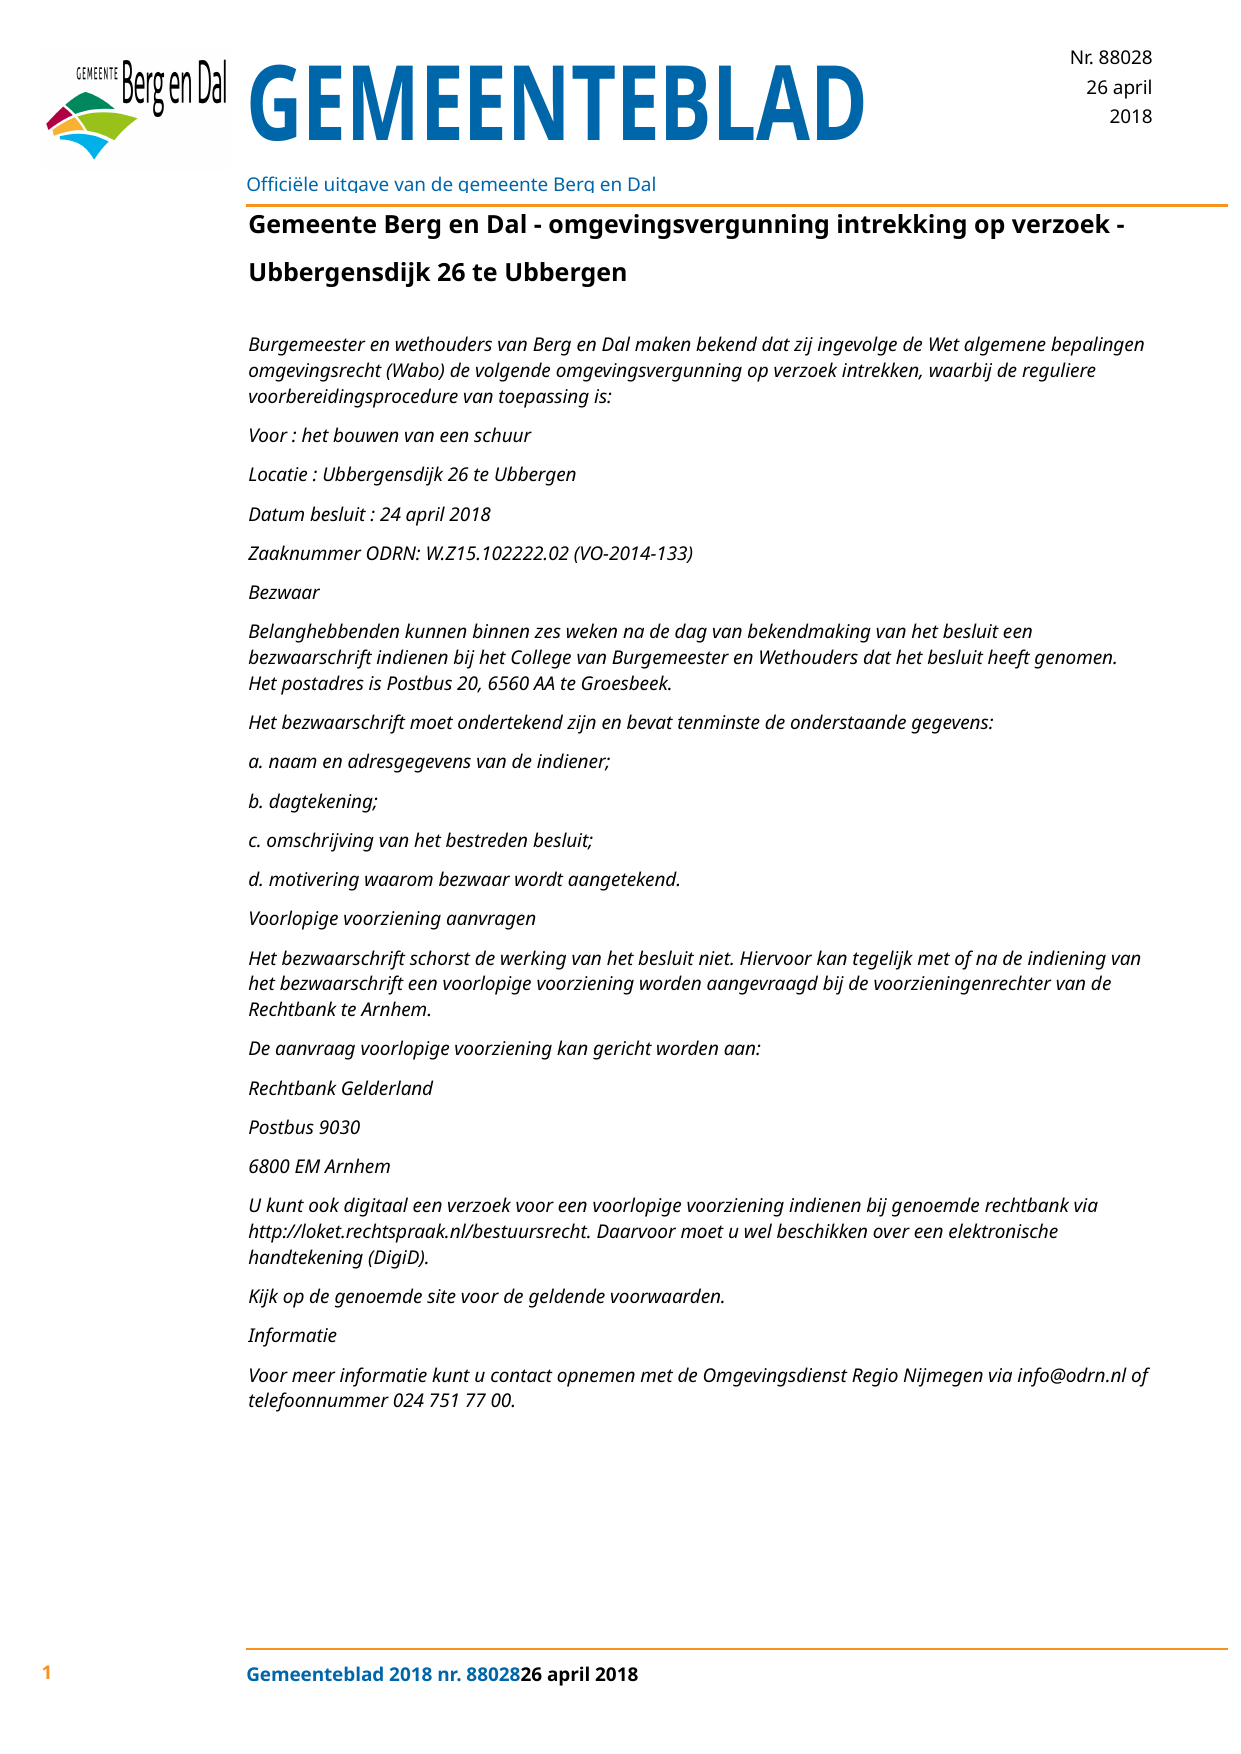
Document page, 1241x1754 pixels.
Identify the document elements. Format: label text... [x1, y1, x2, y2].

text Gemeente Berg en Dal - omgevingsvergunning intrekking op verzoek - Ubbergensdijk 26 te Ubbergen [248, 207, 1152, 288]
text Datum besluit : 24 april 2018 [248, 501, 1152, 526]
text c. omschrijving van het bestreden besluit; [248, 827, 1152, 853]
text 6800 EM Arnhem [248, 1153, 1152, 1179]
text De aanvraag voorlopige voorziening kan gericht worden aan: [248, 1036, 1152, 1061]
text Postbus 9030 [248, 1114, 1152, 1140]
text Voor meer informatie kunt u contact opnemen met de Omgevingsdienst Regio Nijmegen via info@odrn.nl of telefoonnummer 024 751 77 00. [248, 1362, 1152, 1413]
text Informatie [248, 1323, 1152, 1348]
picture [41, 47, 231, 172]
text Belanghebbenden kunnen binnen zes weken na de dag van bekendmaking van het besluit een bezwaarschrift indienen bij het College van Burgemeester en Wethouders dat het besluit heeft genomen. Het postadres is Postbus 20, 6560 AA te Groesbeek. [248, 618, 1152, 696]
text Zaaknummer ODRN: W.Z15.102222.02 (VO-2014-133) [248, 540, 1152, 566]
text Burgemeester en wethouders van Berg en Dal maken bekend dat zij ingevolge de Wet algemene bepalingen omgevingsrecht (Wabo) de volgende omgevingsvergunning op verzoek intrekken, waarbij de reguliere voorbereidingsprocedure van toepassing is: [248, 331, 1152, 409]
text Het bezwaarschrift moet ondertekend zijn en bevat tenminste de onderstaande gegevens: [248, 709, 1152, 735]
text Bezwaar [248, 579, 1152, 605]
text Voor : het bouwen van een schuur [248, 422, 1152, 448]
text a. naam en adresgegevens van de indiener; [248, 748, 1152, 774]
text b. dagtekening; [248, 788, 1152, 813]
text Locatie : Ubbergensdijk 26 te Ubbergen [248, 461, 1152, 487]
text Het bezwaarschrift schorst de werking van het besluit niet. Hiervoor kan tegelijk met of na de indiening van het bezwaarschrift een voorlopige voorziening worden aangevraagd bij de voorzieningenrechter van de Rechtbank te Arnhem. [248, 945, 1152, 1022]
text Kijk op de genoemde site voor de geldende voorwaarden. [248, 1283, 1152, 1309]
text d. motivering waarom bezwaar wordt aangetekend. [248, 866, 1152, 892]
text Rechtbank Gelderland [248, 1075, 1152, 1101]
text U kunt ook digitaal een verzoek voor een voorlopige voorziening indienen bij genoemde rechtbank via http://loket.rechtspraak.nl/bestuursrecht. Daarvoor moet u wel beschikken over een elektronische handtekening (DigiD). [248, 1193, 1152, 1270]
text Voorlopige voorziening aanvragen [248, 906, 1152, 931]
